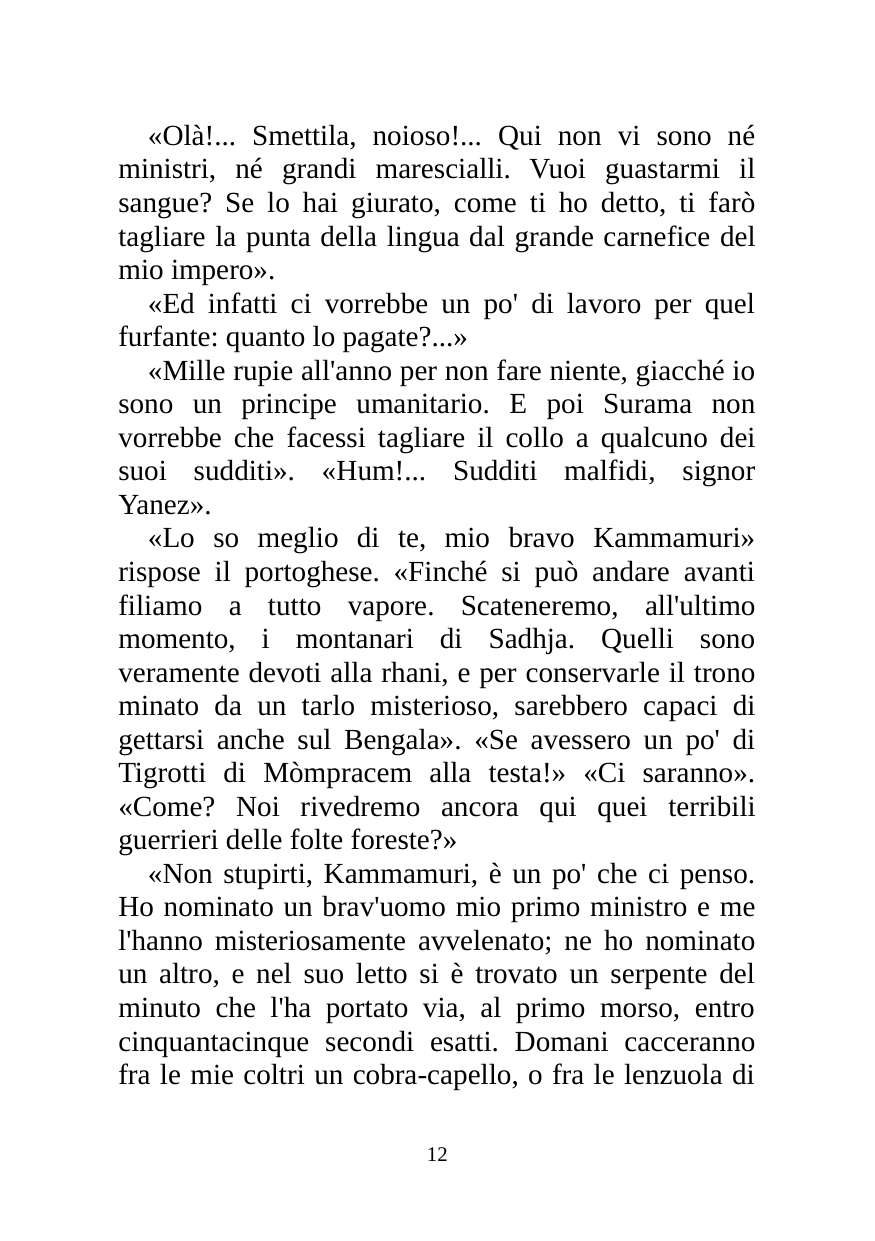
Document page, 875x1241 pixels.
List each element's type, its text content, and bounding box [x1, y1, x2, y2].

text «Olà!... Smettila, noioso!... Qui non vi sono né ministri, né grandi marescialli. Vuoi guastarmi il sangue? Se lo hai giurato, come ti ho detto, ti farò tagliare la punta della lingua dal grande carnefice del mio impero». [118, 118, 756, 286]
text «Lo so meglio di te, mio bravo Kammamuri» rispose il portoghese. «Finché si può andare avanti filiamo a tutto vapore. Scateneremo, all'ultimo momento, i montanari di Sadhja. Quelli sono veramente devoti alla rhani, e per conservarle il trono minato da un tarlo misterioso, sarebbero capaci di gettarsi anche sul Bengala». «Se avessero un po' di Tigrotti di Mòmpracem alla testa!» «Ci saranno». «Come? Noi rivedremo ancora qui quei terribili guerrieri delle folte foreste?» [118, 521, 756, 856]
text «Ed infatti ci vorrebbe un po' di lavoro per quel furfante: quanto lo pagate?...» [118, 286, 756, 353]
text «Mille rupie all'anno per non fare niente, giacché io sono un principe umanitario. E poi Surama non vorrebbe che facessi tagliare il collo a qualcuno dei suoi sudditi». «Hum!... Sudditi malfidi, signor Yanez». [118, 353, 756, 521]
text «Non stupirti, Kammamuri, è un po' che ci penso. Ho nominato un brav'uomo mio primo ministro e me l'hanno misteriosamente avvelenato; ne ho nominato un altro, e nel suo letto si è trovato un serpente del minuto che l'ha portato via, al primo morso, entro cinquantacinque secondi esatti. Domani cacceranno fra le mie coltri un cobra-capello, o fra le lenzuola di [118, 856, 756, 1091]
